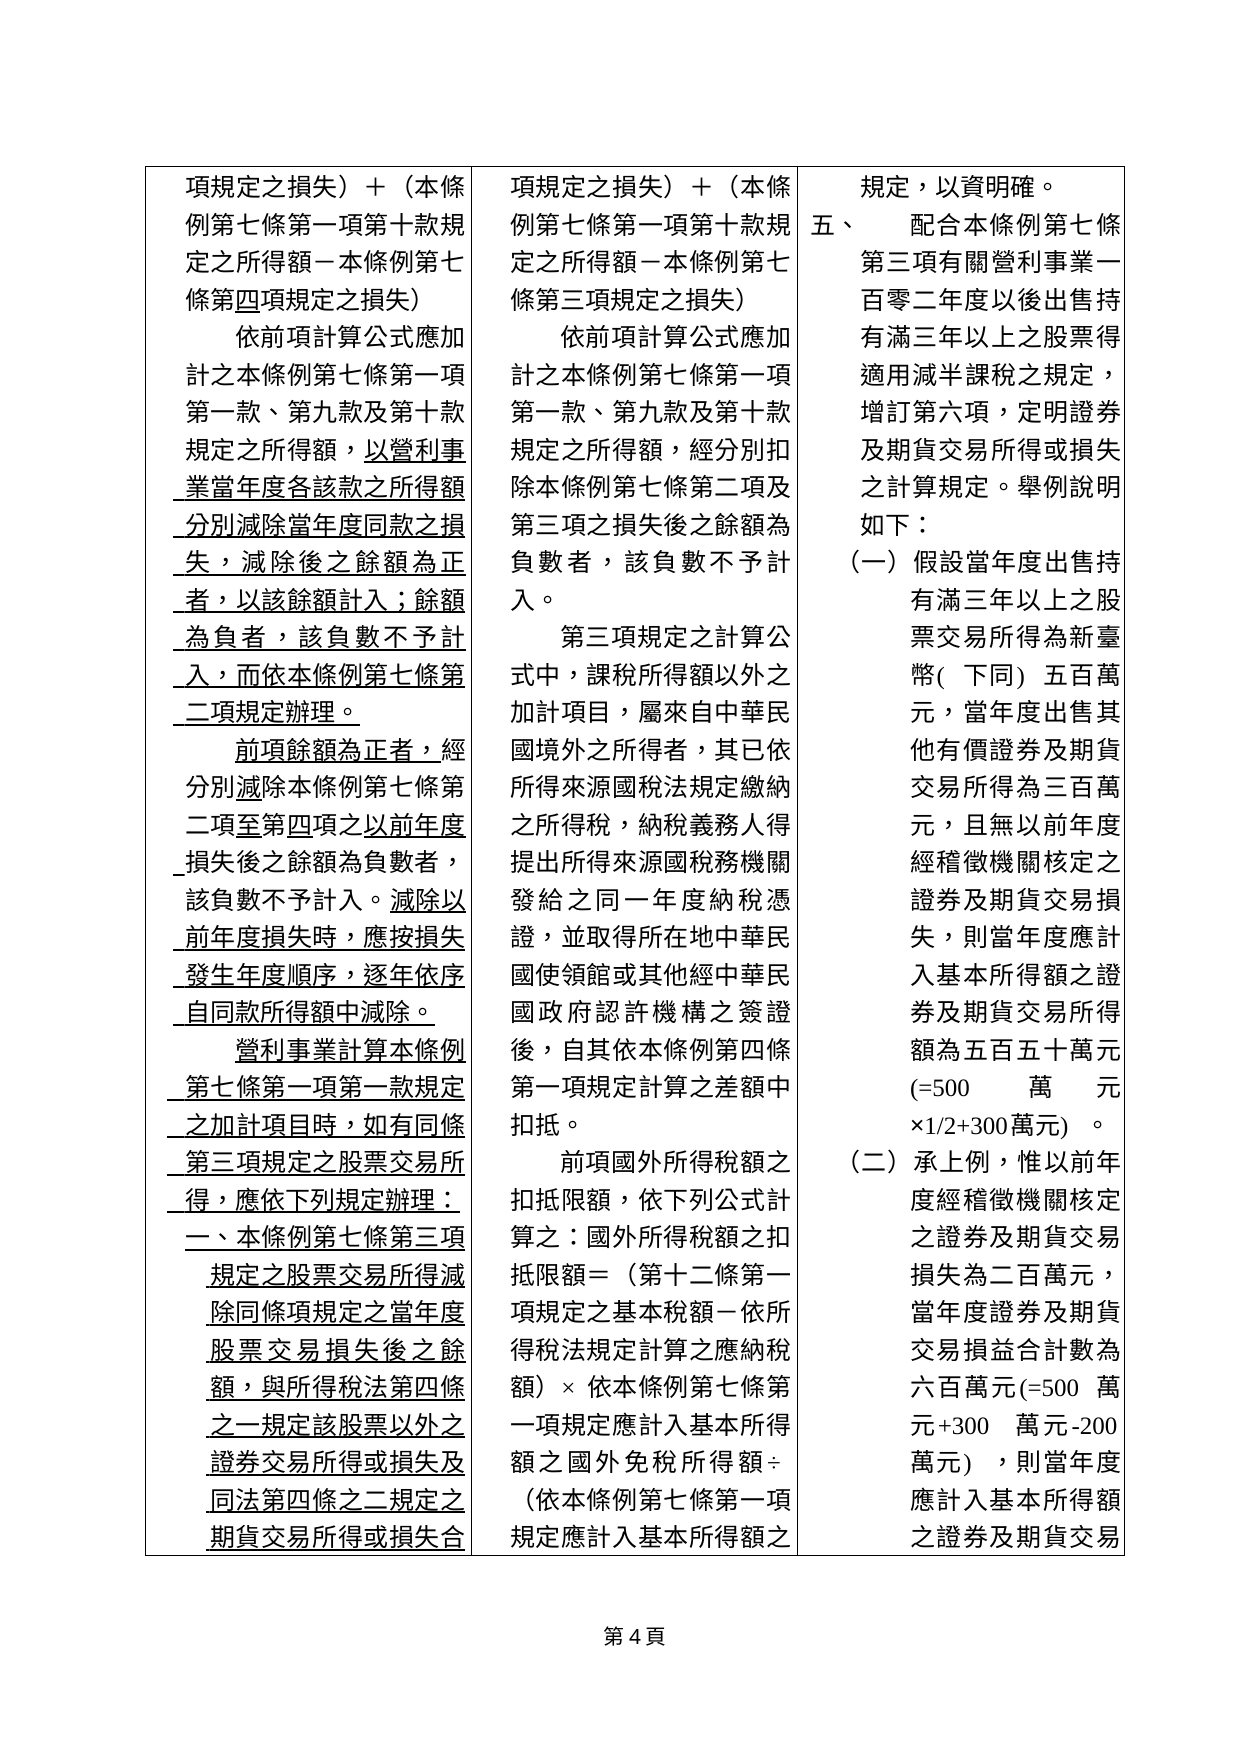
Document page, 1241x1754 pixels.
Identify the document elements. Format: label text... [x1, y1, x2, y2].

table_cell 項規定之損失）＋（本條例第七條第一項第十款規定之所得額－本條例第七條第三項規定之損失） 依前項計算公式應加計之本條例第七條第一項第一款、第九款及第十款規定之所得額，經分別扣除本條例第七條第二項及第三項之損失後之餘額為負數者，該負數不予計入。 第三項規定之計算公式中，課稅所得額以外之加計項目，屬來自中華民國境外之所得者，其已依所得來源國稅法規定繳納之所得稅，納稅義務人得提出所得來源國稅務機關發給之同一年度納稅憑證，並取得所在地中華民國使領館或其他經中華民國政府認許機構之簽證後，自其依本條例第四條第一項規定計算之差額中扣抵。 前項國外所得稅額之扣抵限額，依下列公式計算之：國外所得稅額之扣抵限額＝（第十二條第一項規定之基本稅額－依所得稅法規定計算之應納稅額）×依本條例第七條第一項規定應計入基本所得額之國外免稅所得額÷（依本條例第七條第一項規定應計入基本所得額之 [472, 167, 797, 1555]
table_cell 項規定之損失）＋（本條例第七條第一項第十款規定之所得額－本條例第七條第四項規定之損失） 依前項計算公式應加計之本條例第七條第一項第一款、第九款及第十款規定之所得額，以營利事業當年度各該款之所得額分別減除當年度同款之損失，減除後之餘額為正者，以該餘額計入；餘額為負者，該負數不予計入，而依本條例第七條第二項規定辦理。 前項餘額為正者，經分別減除本條例第七條第二項至第四項之以前年度損失後之餘額為負數者，該負數不予計入。減除以前年度損失時，應按損失發生年度順序，逐年依序自同款所得額中減除。 營利事業計算本條例第七條第一項第一款規定之加計項目時，如有同條第三項規定之股票交易所得，應依下列規定辦理： 一、本條例第七條第三項規定之股票交易所得減除同條項規定之當年度股票交易損失後之餘額，與所得稅法第四條之一規定該股票以外之證券交易所得或損失及同法第四條之二規定之期貨交易所得或損失合 [146, 167, 471, 1555]
table_cell 第一項及第二項未修正。 配合一百零一年八月八日修正公布本條例第七條增訂第三項，原第三項移列至第四項，修正第三項所引項次。 依所得稅法第二十四條規定，營利事業當年度所得額應以減除當年度損失後之金額計算，爰修正第四項有關計算本條例第七條第一項第一款、第九款及第十款加計項目之計算原則。其經計算餘額為正數者，以該餘額計入；為負數者，依同條第二項自以後年度同款所得額中減除。 揆諸最低稅負制之立法意旨，在使享有過多租稅減免優惠之營利事業對國家財政能有基本貢獻。依此，營利事業計算本條例第七條第一項第一款、第九款及第十款加計項目之金額時，倘有經稽徵機關核定之以前年度各該款損失者，應依該損失發生年度，逐年依序自以後年度各該款所得額中減除，爰將第四項後段移列第五項，並增列相關規定，以資明確。 配合本條例第七條第三項有關營利事業一百零二年度以後出售持有滿三年以上之股票得適用減半課稅之規定，增訂第六項，定明證券及期貨交易所得或損失之計算規定。舉例說明如下： （一）假設當年度出售持有滿三年以上之股票交易所得為新臺幣(下同)五百萬元，當年度出售其他有價證券及期貨交易所得為三百萬元，且無以前年度經稽徵機關核定之證券及期貨交易損失，則當年度應計入基本所得額之證券及期貨交易所得額為五百五十萬元(=500萬元×1/2+300萬元)。 （二）承上例，惟以前年度經稽徵機關核定之證券及期貨交易損失為二百萬元，當年度證券及期貨交易損益合計數為六百萬元(=500萬元+300萬元-200萬元)，則當年度應計入基本所得額之證券及期貨交易所得為三百五十萬元﹝=(500萬元×1/2)+100萬元﹞。 （三）假設當年度出售持有滿三年以上之股票交易所得為五百萬元，當年度出售其他有價證券及期貨交易損失二百萬元；以前年度經稽徵機關核定之證券及期貨交易損失為五十萬元，當年度證券及期貨交易損益合計數為二百五十萬元(=500萬元-200萬元-50萬元)，則當年度應計入基本所得額之證券及期貨交易所得為一百二十五萬元(=250萬元×1/2)。 增訂第七項，營利事業出售依本條例第七條第三項規定持有滿三年以上股票之持有期間計算，應採用先進先出法，以資適用。至營利事業計算證券交易損益時，其交易成本之估價，仍應依第七條規定辦理。 原第五項及第六項移列至第八項及第九項。 [798, 167, 1124, 1555]
